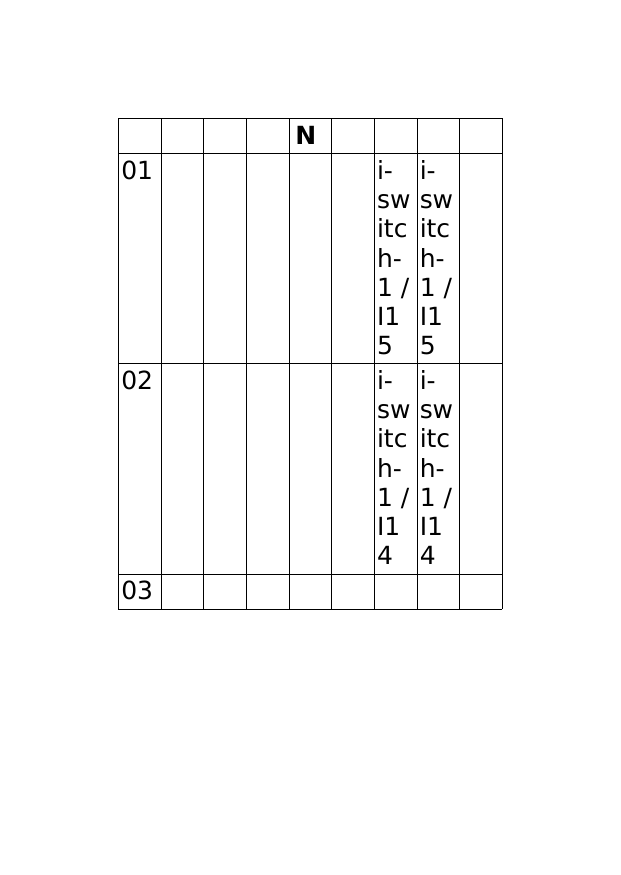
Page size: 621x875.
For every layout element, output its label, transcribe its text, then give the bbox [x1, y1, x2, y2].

table_cell [290, 154, 331, 363]
table_cell [332, 575, 374, 608]
table_header [119, 119, 161, 153]
table_cell i-switch-1 / I14 [375, 364, 417, 573]
table_cell [247, 154, 289, 363]
table_header [204, 119, 246, 153]
table_header [162, 119, 203, 153]
table_cell [204, 154, 246, 363]
table_cell [204, 364, 246, 573]
table_header [375, 119, 417, 153]
table_cell 01 [119, 154, 161, 363]
table_cell [204, 575, 246, 608]
table_cell [375, 575, 417, 608]
table_header [460, 119, 502, 153]
table_cell [162, 575, 203, 608]
table_cell [332, 364, 374, 573]
table_cell [290, 575, 331, 608]
table_cell [247, 575, 289, 608]
table_cell [162, 364, 203, 573]
table_header [332, 119, 374, 153]
table_cell [247, 364, 289, 573]
table_header [418, 119, 459, 153]
table_cell i-switch-1 / I15 [375, 154, 417, 363]
table_cell [460, 575, 502, 608]
table_cell [332, 154, 374, 363]
table_cell [290, 364, 331, 573]
table_header [247, 119, 289, 153]
table_cell i-switch-1 / I15 [418, 154, 459, 363]
table_cell [162, 154, 203, 363]
table_header N [290, 119, 331, 153]
table_cell 03 [119, 575, 161, 608]
table_cell [460, 364, 502, 573]
table_cell [418, 575, 459, 608]
table_cell 02 [119, 364, 161, 573]
table_cell i-switch-1 / I14 [418, 364, 459, 573]
table_cell [460, 154, 502, 363]
